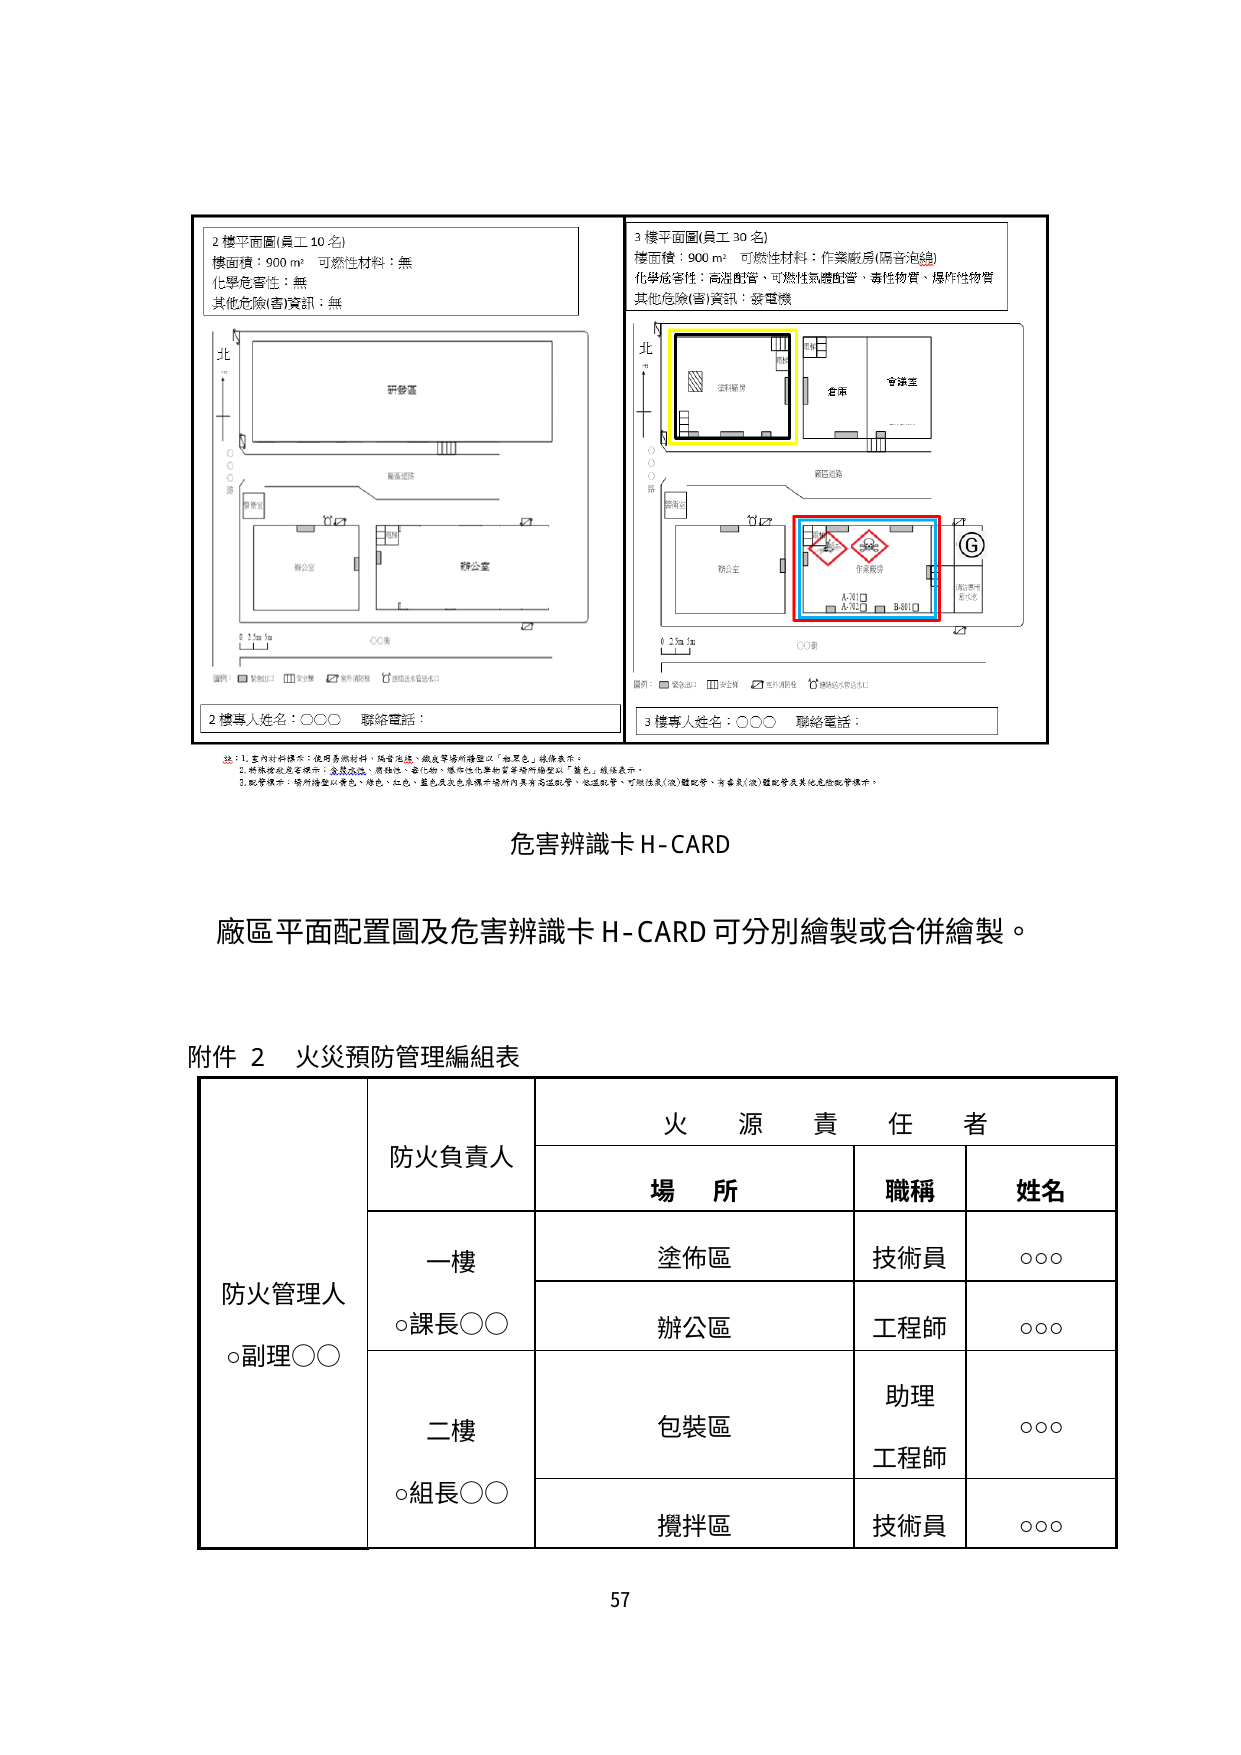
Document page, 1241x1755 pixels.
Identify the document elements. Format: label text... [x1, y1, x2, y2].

table_cell 包裝區 [536, 1351, 853, 1478]
table_cell 二樓 ○組長○○ [368, 1351, 534, 1547]
table_cell 塗佈區 [536, 1212, 853, 1280]
text 附件 2 火災預防管理編組表 [187, 1013, 1053, 1076]
text 危害辨識卡H-CARD [187, 801, 1053, 863]
table_cell ○○○ [967, 1351, 1115, 1478]
table_cell 職稱 [855, 1146, 965, 1210]
table_cell 一樓 ○課長○○ [368, 1212, 534, 1349]
table_cell ○○○ [967, 1479, 1115, 1547]
table_header 防火管理人 ○副理○○ [201, 1079, 367, 1547]
table_header 防火負責人 [368, 1079, 534, 1210]
table_cell 技術員 [855, 1212, 965, 1280]
text 廠區平面配置圖及危害辨識卡H-CARD可分別繪製或合併繪製。 [187, 888, 1053, 951]
table_cell 工程師 [855, 1282, 965, 1349]
table_cell 姓名 [967, 1146, 1115, 1210]
table_cell 場 所 [536, 1146, 853, 1210]
table_cell 攪拌區 [536, 1479, 853, 1547]
table_cell ○○○ [967, 1282, 1115, 1349]
table_cell 辦公區 [536, 1282, 853, 1349]
table_cell 助理 工程師 [855, 1351, 965, 1478]
table_cell 技術員 [855, 1479, 965, 1547]
table_cell ○○○ [967, 1212, 1115, 1280]
table_header 火 源 責 任 者 [536, 1079, 1115, 1145]
